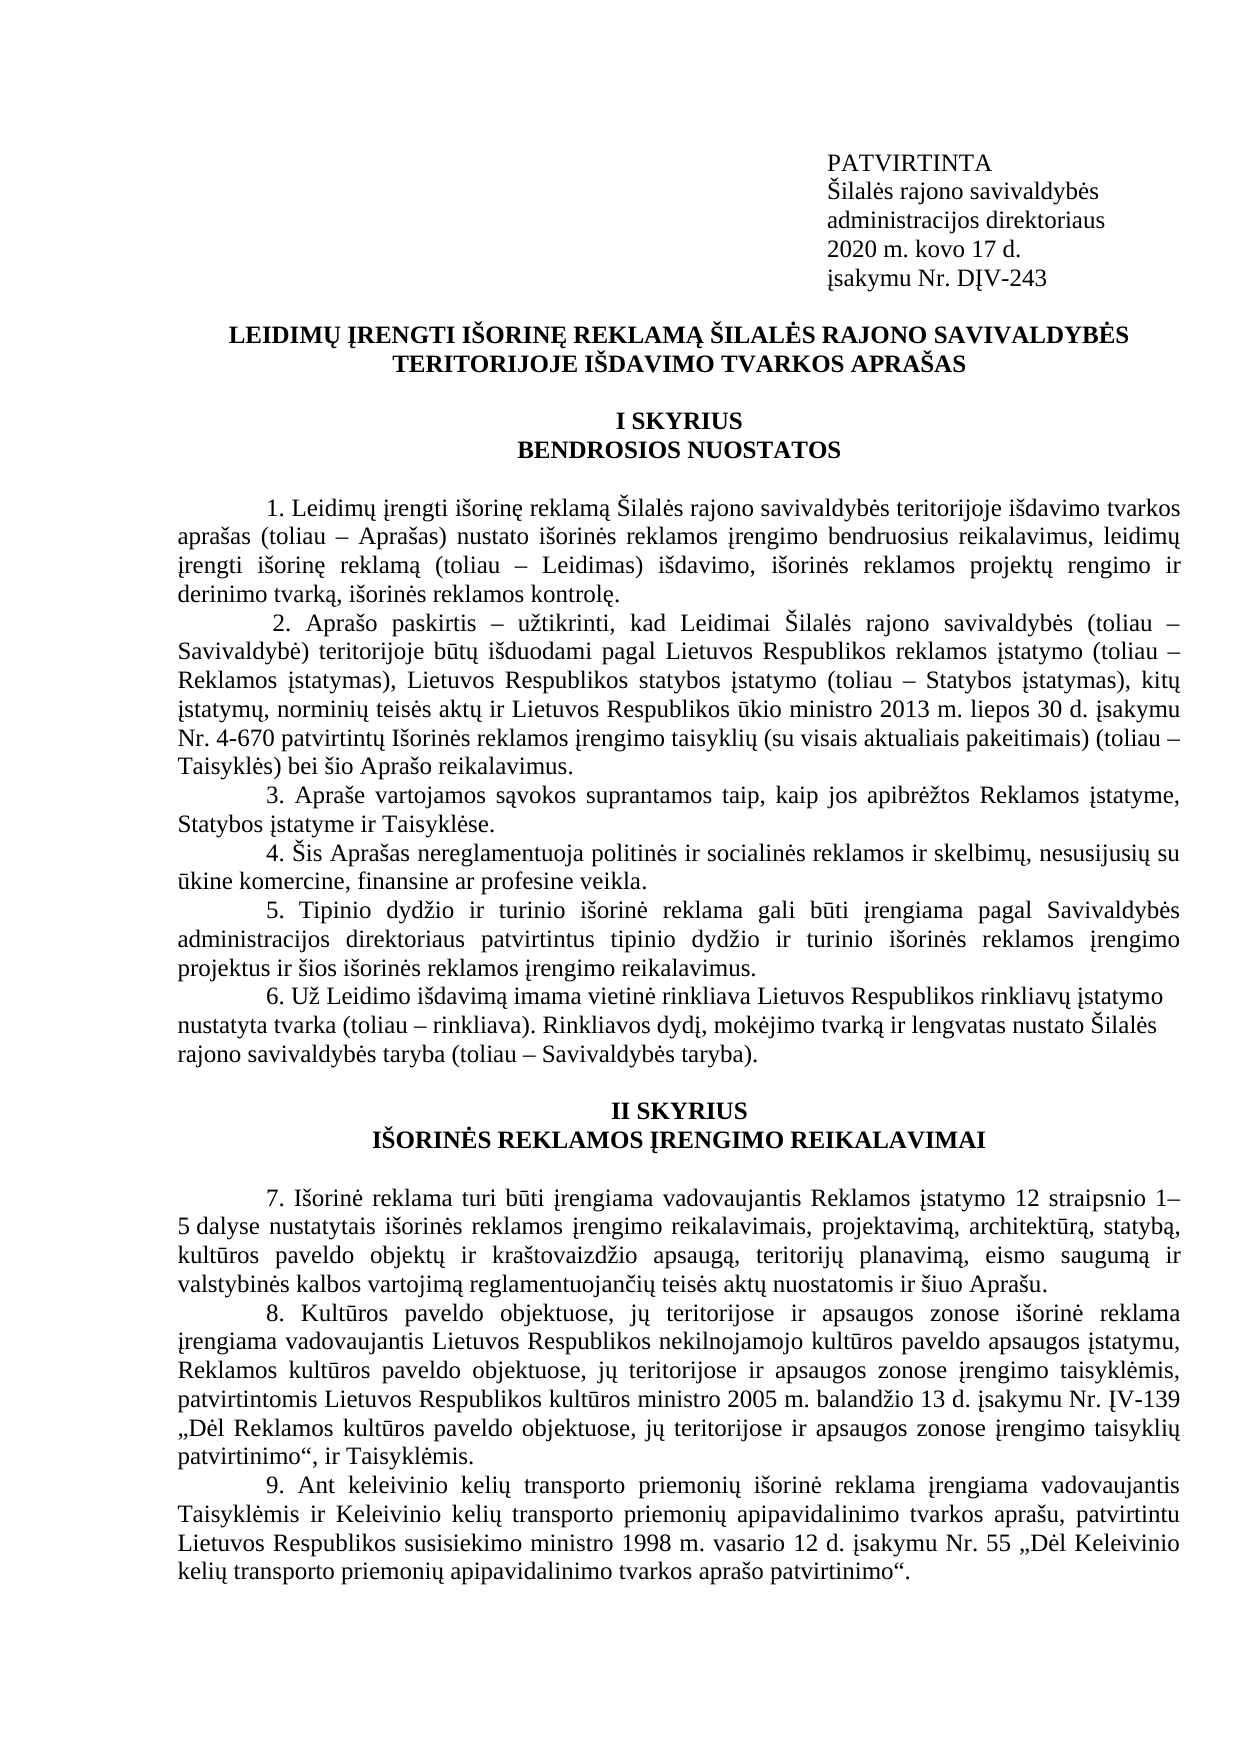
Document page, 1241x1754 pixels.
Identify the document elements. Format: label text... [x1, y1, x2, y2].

text įsakymu Nr. DĮV-243 [177, 263, 1181, 291]
text I SKYRIUS [177, 406, 1181, 435]
text 8. Kultūros paveldo objektuose, jų teritorijose ir apsaugos zonose išorinė reklama įrengiama vadovaujantis Lietuvos Respublikos nekilnojamojo kultūros paveldo apsaugos įstatymu, Reklamos kultūros paveldo objektuose, jų teritorijose ir apsaugos zonose įrengimo taisyklėmis, patvirtintomis Lietuvos Respublikos kultūros ministro 2005 m. balandžio 13 d. įsakymu Nr. ĮV-139 „Dėl Reklamos kultūros paveldo objektuose, jų teritorijose ir apsaugos zonose įrengimo taisyklių patvirtinimo“, ir Taisyklėmis. [177, 1298, 1181, 1470]
text Šilalės rajono savivaldybės [177, 176, 1181, 205]
text 2020 m. kovo 17 d. [177, 234, 1181, 263]
text 1. Leidimų įrengti išorinę reklamą Šilalės rajono savivaldybės teritorijoje išdavimo tvarkos aprašas (toliau – Aprašas) nustato išorinės reklamos įrengimo bendruosius reikalavimus, leidimų įrengti išorinę reklamą (toliau – Leidimas) išdavimo, išorinės reklamos projektų rengimo ir derinimo tvarką, išorinės reklamos kontrolę. [177, 493, 1181, 608]
text 6. Už Leidimo išdavimą imama vietinė rinkliava Lietuvos Respublikos rinkliavų įstatymo nustatyta tvarka (toliau – rinkliava). Rinkliavos dydį, mokėjimo tvarką ir lengvatas nustato Šilalės rajono savivaldybės taryba (toliau – Savivaldybės taryba). [177, 981, 1181, 1068]
text 5. Tipinio dydžio ir turinio išorinė reklama gali būti įrengiama pagal Savivaldybės administracijos direktoriaus patvirtintus tipinio dydžio ir turinio išorinės reklamos įrengimo projektus ir šios išorinės reklamos įrengimo reikalavimus. [177, 895, 1181, 981]
text administracijos direktoriaus [177, 205, 1181, 234]
text II SKYRIUS [177, 1096, 1181, 1125]
text 7. Išorinė reklama turi būti įrengiama vadovaujantis Reklamos įstatymo 12 straipsnio 1–5 dalyse nustatytais išorinės reklamos įrengimo reikalavimais, projektavimą, architektūrą, statybą, kultūros paveldo objektų ir kraštovaizdžio apsaugą, teritorijų planavimą, eismo saugumą ir valstybinės kalbos vartojimą reglamentuojančių teisės aktų nuostatomis ir šiuo Aprašu. [177, 1183, 1181, 1298]
text IŠORINĖS REKLAMOS ĮRENGIMO REIKALAVIMAI [177, 1125, 1181, 1154]
text LEIDIMŲ ĮRENGTI IŠORINĘ REKLAMĄ ŠILALĖS RAJONO SAVIVALDYBĖS TERITORIJOJE IŠDAVIMO TVARKOS APRAŠAS [177, 320, 1181, 378]
text BENDROSIOS NUOSTATOS [177, 435, 1181, 464]
text 2. Aprašo paskirtis – užtikrinti, kad Leidimai Šilalės rajono savivaldybės (toliau – Savivaldybė) teritorijoje būtų išduodami pagal Lietuvos Respublikos reklamos įstatymo (toliau – Reklamos įstatymas), Lietuvos Respublikos statybos įstatymo (toliau – Statybos įstatymas), kitų įstatymų, norminių teisės aktų ir Lietuvos Respublikos ūkio ministro 2013 m. liepos 30 d. įsakymu Nr. 4-670 patvirtintų Išorinės reklamos įrengimo taisyklių (su visais aktualiais pakeitimais) (toliau – Taisyklės) bei šio Aprašo reikalavimus. [177, 608, 1181, 780]
text PATVIRTINTA [177, 148, 1181, 176]
text 9. Ant keleivinio kelių transporto priemonių išorinė reklama įrengiama vadovaujantis Taisyklėmis ir Keleivinio kelių transporto priemonių apipavidalinimo tvarkos aprašu, patvirtintu Lietuvos Respublikos susisiekimo ministro 1998 m. vasario 12 d. įsakymu Nr. 55 „Dėl Keleivinio kelių transporto priemonių apipavidalinimo tvarkos aprašo patvirtinimo“. [177, 1470, 1181, 1585]
text 3. Apraše vartojamos sąvokos suprantamos taip, kaip jos apibrėžtos Reklamos įstatyme, Statybos įstatyme ir Taisyklėse. [177, 780, 1181, 838]
text 4. Šis Aprašas nereglamentuoja politinės ir socialinės reklamos ir skelbimų, nesusijusių su ūkine komercine, finansine ar profesine veikla. [177, 838, 1181, 895]
